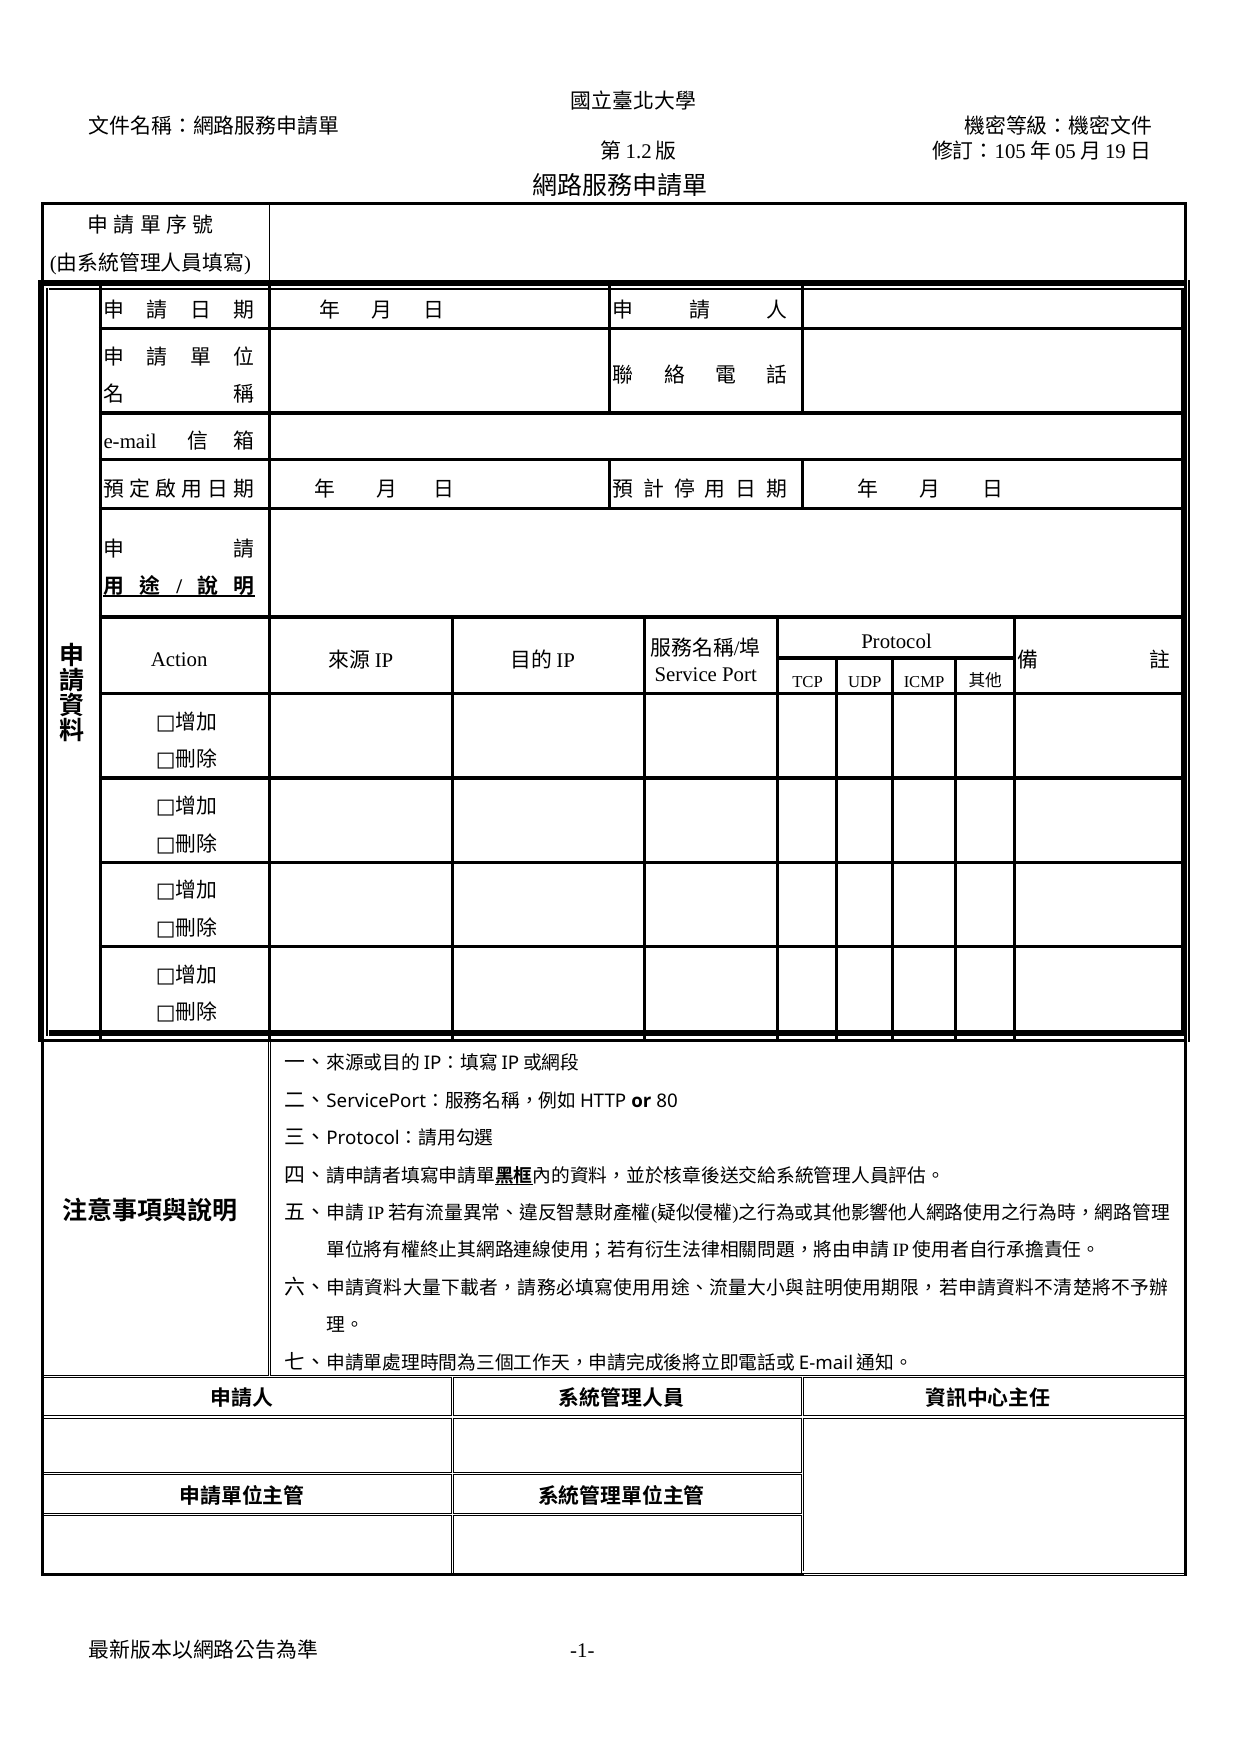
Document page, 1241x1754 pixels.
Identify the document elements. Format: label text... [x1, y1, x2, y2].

table_cell 系統管理單位主管 [454, 1475, 801, 1513]
table_cell [802, 1419, 1184, 1573]
table_cell 年 月 日 [271, 290, 608, 327]
table_cell [271, 864, 451, 945]
table_cell [1016, 780, 1181, 861]
table_cell [454, 780, 643, 861]
table_cell 申請日期 [102, 290, 268, 327]
table_cell [894, 780, 954, 861]
table_cell 申請 用途/說明 [102, 510, 268, 615]
table_cell [44, 1030, 99, 1039]
table_cell [646, 948, 776, 1029]
table_cell [44, 1516, 451, 1573]
text 網路服務申請單 [89, 164, 1152, 202]
table_cell [1016, 948, 1181, 1029]
table_cell 來源IP [271, 619, 451, 692]
table_cell [838, 780, 891, 861]
table_cell 預計停用日期 [611, 461, 801, 507]
table_cell [894, 864, 954, 945]
table_cell UDP [838, 660, 891, 692]
table_cell [646, 780, 776, 861]
table_cell [1016, 864, 1181, 945]
table_cell [454, 1516, 801, 1573]
table_cell [646, 695, 776, 776]
table_cell □增加 □刪除 [102, 948, 268, 1029]
table_cell [894, 695, 954, 776]
table_cell [894, 948, 954, 1029]
table_cell 備註 [1016, 619, 1181, 692]
table_cell □增加 □刪除 [102, 695, 268, 776]
table_cell [454, 695, 643, 776]
table_cell [454, 948, 643, 1029]
table_cell [646, 864, 776, 945]
table_cell [779, 695, 835, 776]
table_cell [271, 510, 1181, 615]
table_header [270, 205, 1184, 280]
table_cell [957, 695, 1013, 776]
table_cell [838, 695, 891, 776]
table_cell [779, 864, 835, 945]
table_cell ICMP [894, 660, 954, 692]
table_cell 服務名稱/埠Service Port [646, 619, 776, 692]
table_cell [271, 780, 451, 861]
table_cell 年 月 日 [804, 461, 1181, 507]
table_cell 注意事項與說明 [44, 1042, 268, 1375]
table_cell [804, 290, 1181, 327]
table_cell □增加 □刪除 [102, 864, 268, 945]
table_cell 申請人 [44, 1378, 451, 1415]
table_cell [957, 948, 1013, 1029]
table_cell TCP [779, 660, 835, 692]
table_cell 資訊中心主任 [804, 1378, 1184, 1415]
table_cell 申請單位主管 [44, 1475, 451, 1513]
table_cell [779, 948, 835, 1029]
table_cell [779, 780, 835, 861]
table_cell 申請人 [611, 290, 801, 327]
table_cell 系統管理人員 [454, 1378, 801, 1415]
table_cell [454, 1419, 801, 1472]
table_cell 其他 [957, 660, 1013, 692]
table_header 申 請 單 序 號 (由系統管理人員填寫) [44, 205, 269, 280]
table_cell [804, 330, 1181, 411]
table_cell 聯絡電話 [611, 330, 801, 411]
table_cell [957, 864, 1013, 945]
table_cell 預定啟用日期 [102, 461, 268, 507]
table_cell Action [102, 619, 268, 692]
table_cell [957, 780, 1013, 861]
table_cell [44, 1419, 451, 1472]
table_cell [271, 415, 1181, 458]
table_cell Protocol [779, 619, 1013, 656]
table_cell 申請資料 [44, 286, 99, 1029]
table_cell □增加 □刪除 [102, 780, 268, 861]
table_cell [838, 864, 891, 945]
table_cell e-mail信箱 [102, 415, 268, 458]
table_cell 目的IP [454, 619, 643, 692]
table_cell [271, 948, 451, 1029]
table_cell [271, 695, 451, 776]
table_cell [1016, 695, 1181, 776]
table_cell [838, 948, 891, 1029]
table_cell 年 月 日 [271, 461, 608, 507]
table_cell [454, 864, 643, 945]
table_cell [271, 330, 608, 411]
table_cell 申請單位 名稱 [102, 330, 268, 411]
table_cell 來源或目的IP：填寫IP或網段 ServicePort：服務名稱，例如HTTP or 80 Protocol：請用勾選 請申請者填寫申請單黑框內的資料，並於核章後送交給系統管理人員評估。 申請IP若有流量異常、違反智慧財產權(疑似侵權)之行為或其他影響他人網路使用之行為時，網路管理單位將有權終止其網路連線使用；若有衍生法律相關問題，將由申請IP使用者自行承擔責任。 申請資料大量下載者，請務必填寫使用用途、流量大小與註明使用期限，若申請資料不清楚將不予辦理。 申請單處理時間為三個工作天，申請完成後將立即電話或E-mail通知。 [271, 1042, 1184, 1375]
